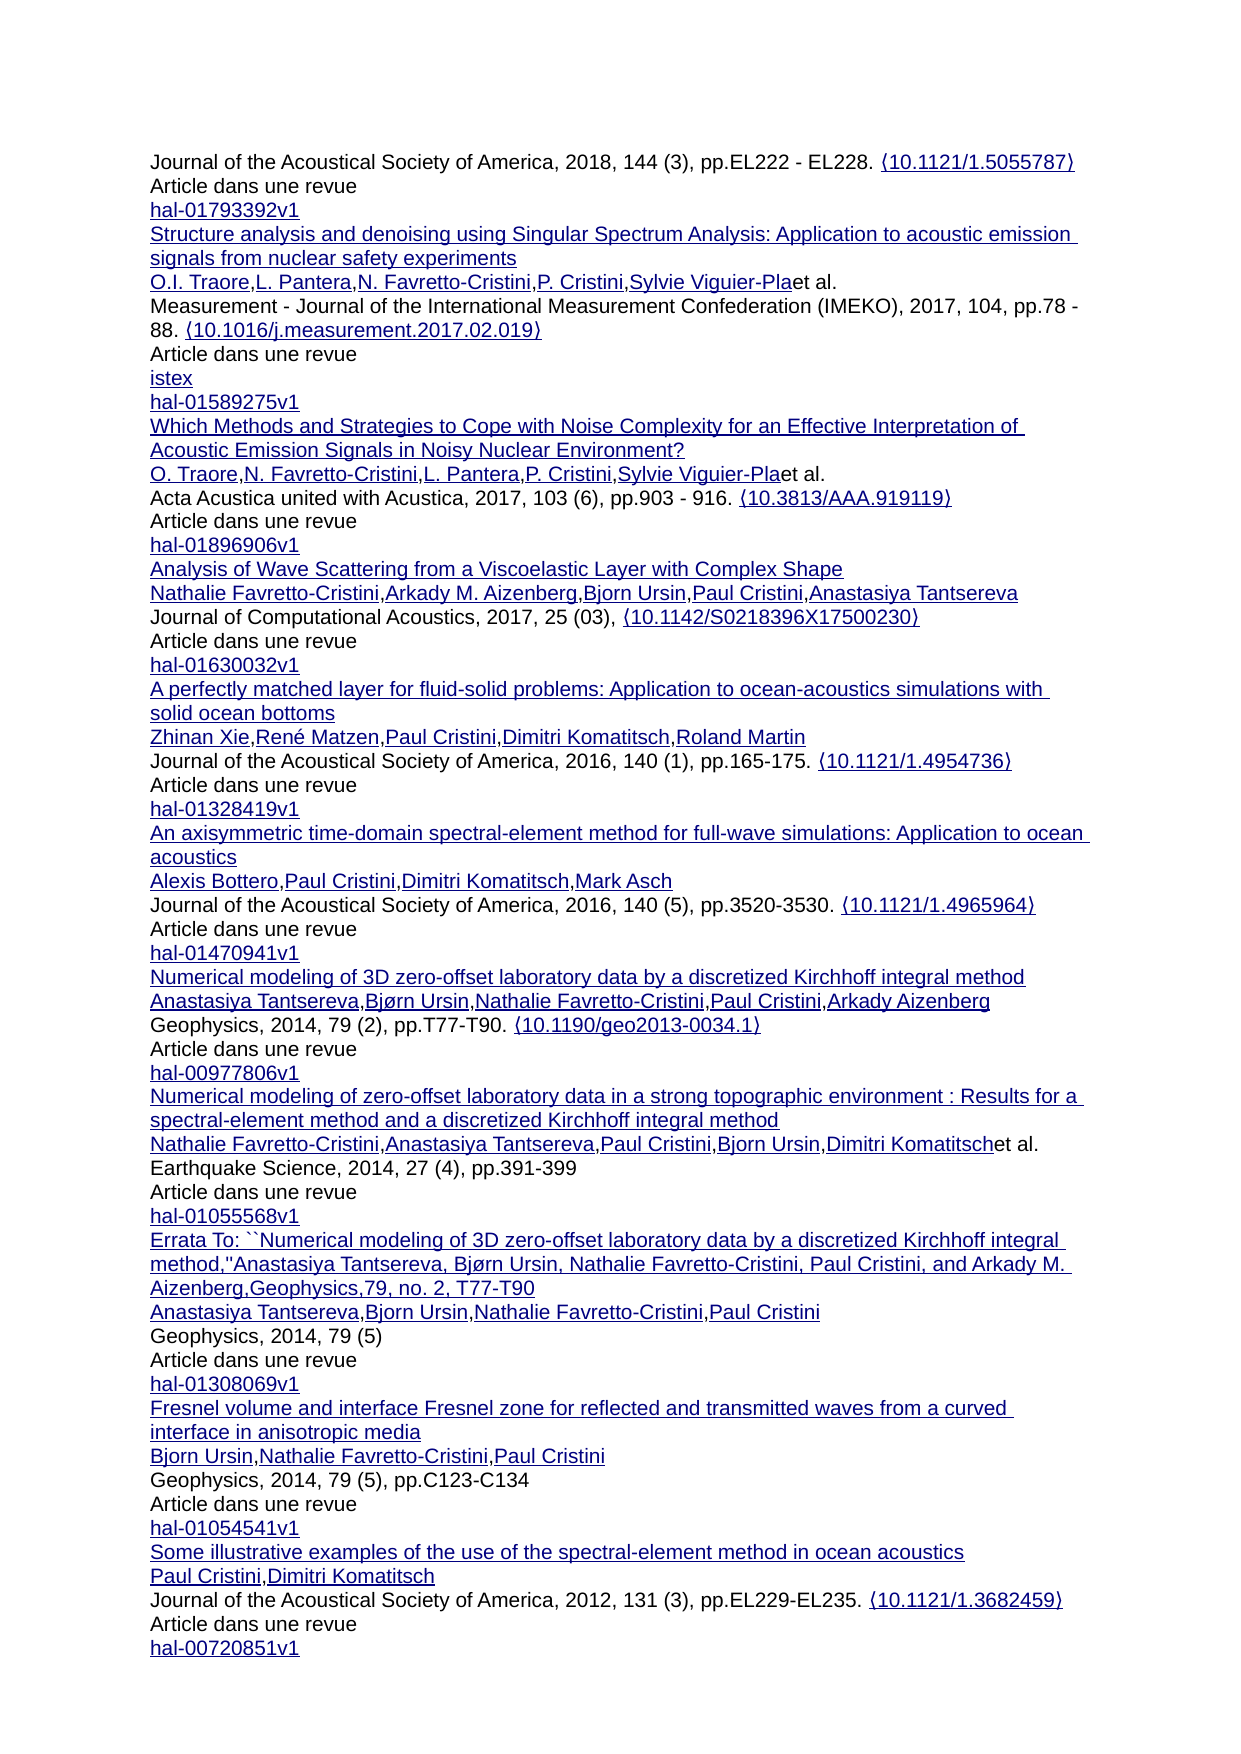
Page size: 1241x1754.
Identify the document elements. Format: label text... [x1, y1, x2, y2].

table_cell Which Methods and Strategies to Cope with Noise Complexity for an Effective Interpretation of Acoustic Emission Signals in Noisy Nuclear Environment? O. Traore,N. Favretto-Cristini,L. Pantera,P. Cristini,Sylvie Viguier-Plaet al. Acta Acustica united with Acustica, 2017, 103 (6), pp.903 - 916. ⟨10.3813/AAA.919119⟩ Article dans une revue hal-01896906v1 [150, 414, 1090, 557]
table_cell Numerical modeling of 3D zero-offset laboratory data by a discretized Kirchhoff integral method Anastasiya Tantsereva,Bjørn Ursin,Nathalie Favretto-Cristini,Paul Cristini,Arkady Aizenberg Geophysics, 2014, 79 (2), pp.T77-T90. ⟨10.1190/geo2013-0034.1⟩ Article dans une revue hal-00977806v1 [150, 965, 1090, 1084]
table_cell Analysis of Wave Scattering from a Viscoelastic Layer with Complex Shape Nathalie Favretto-Cristini,Arkady M. Aizenberg,Bjorn Ursin,Paul Cristini,Anastasiya Tantsereva Journal of Computational Acoustics, 2017, 25 (03), ⟨10.1142/S0218396X17500230⟩ Article dans une revue hal-01630032v1 [150, 557, 1090, 677]
table_cell acoustics Alexis Bottero,Paul Cristini,Dimitri Komatitsch,Mark Asch Journal of the Acoustical Society of America, 2016, 140 (5), pp.3520-3530. ⟨10.1121/1.4965964⟩ Article dans une revue hal-01470941v1 [150, 843, 1090, 964]
table_cell Some illustrative examples of the use of the spectral-element method in ocean acoustics Paul Cristini,Dimitri Komatitsch Journal of the Acoustical Society of America, 2012, 131 (3), pp.EL229-EL235. ⟨10.1121/1.3682459⟩ Article dans une revue hal-00720851v1 [150, 1540, 1090, 1659]
table_cell Structure analysis and denoising using Singular Spectrum Analysis: Application to acoustic emission signals from nuclear safety experiments O.I. Traore,L. Pantera,N. Favretto-Cristini,P. Cristini,Sylvie Viguier-Plaet al. Measurement - Journal of the International Measurement Confederation (IMEKO), 2017, 104, pp.78 - 88. ⟨10.1016/j.measurement.2017.02.019⟩ Article dans une revue istex hal-01589275v1 [150, 222, 1090, 413]
table_cell Errata To: ``Numerical modeling of 3D zero-offset laboratory data by a discretized Kirchhoff integral method,''Anastasiya Tantsereva, Bjørn Ursin, Nathalie Favretto-Cristini, Paul Cristini, and Arkady M. Aizenberg,Geophysics,79, no. 2, T77-T90 Anastasiya Tantsereva,Bjorn Ursin,Nathalie Favretto-Cristini,Paul Cristini Geophysics, 2014, 79 (5) Article dans une revue hal-01308069v1 [150, 1228, 1090, 1396]
table_cell An axisymmetric time-domain spectral-element method for full-wave simulations: Application to ocean [150, 821, 1090, 842]
table_cell Fresnel volume and interface Fresnel zone for reflected and transmitted waves from a curved interface in anisotropic media Bjorn Ursin,Nathalie Favretto-Cristini,Paul Cristini Geophysics, 2014, 79 (5), pp.C123-C134 Article dans une revue hal-01054541v1 [150, 1396, 1090, 1539]
table_cell A perfectly matched layer for fluid-solid problems: Application to ocean-acoustics simulations with solid ocean bottoms Zhinan Xie,René Matzen,Paul Cristini,Dimitri Komatitsch,Roland Martin Journal of the Acoustical Society of America, 2016, 140 (1), pp.165-175. ⟨10.1121/1.4954736⟩ Article dans une revue hal-01328419v1 [150, 677, 1090, 821]
table_cell Journal of the Acoustical Society of America, 2018, 144 (3), pp.EL222 - EL228. ⟨10.1121/1.5055787⟩ Article dans une revue hal-01793392v1 [150, 150, 1090, 222]
table_cell Numerical modeling of zero-offset laboratory data in a strong topographic environment : Results for a spectral-element method and a discretized Kirchhoff integral method Nathalie Favretto-Cristini,Anastasiya Tantsereva,Paul Cristini,Bjorn Ursin,Dimitri Komatitschet al. Earthquake Science, 2014, 27 (4), pp.391-399 Article dans une revue hal-01055568v1 [150, 1084, 1090, 1228]
